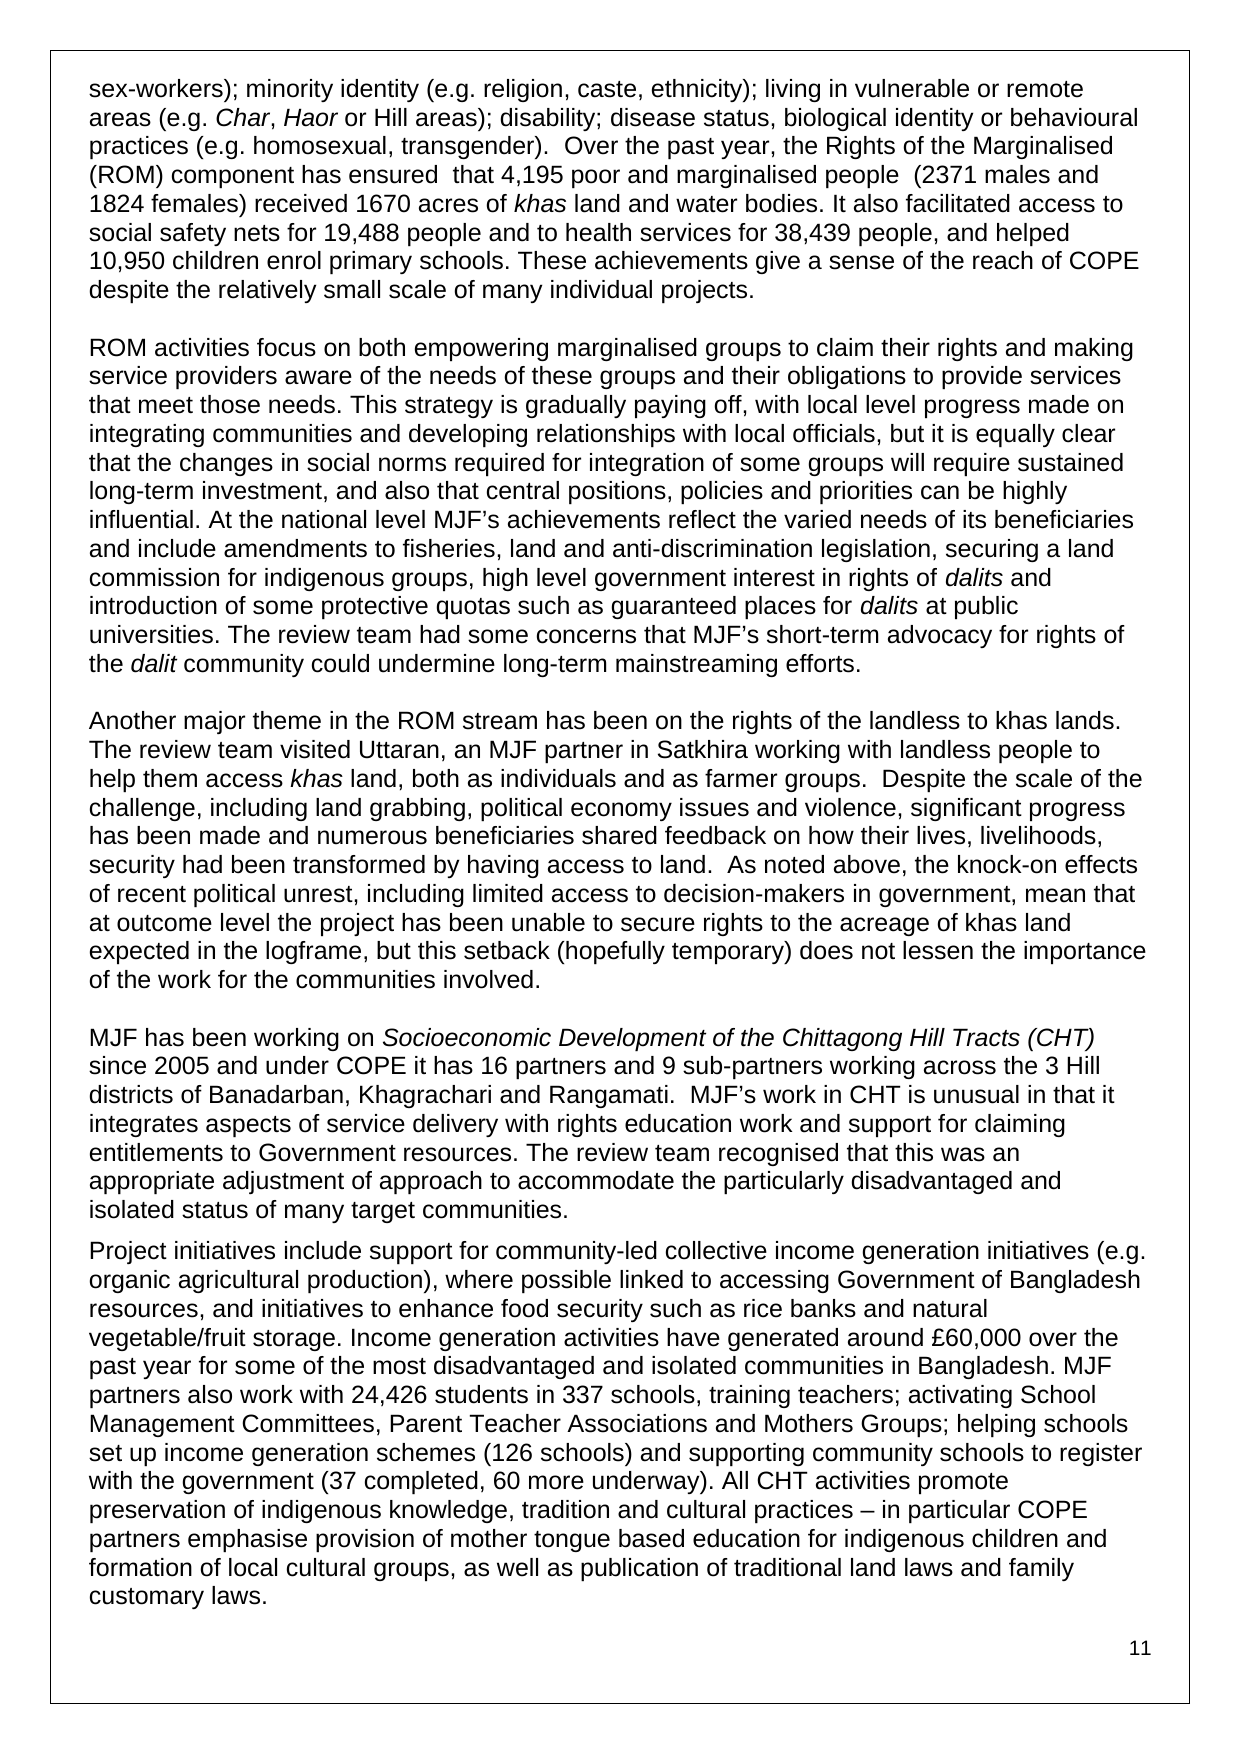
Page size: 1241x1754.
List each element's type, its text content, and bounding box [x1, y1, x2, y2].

text ROM activities focus on both empowering marginalised groups to claim their rights and making service providers aware of the needs of these groups and their obligations to provide services that meet those needs. This strategy is gradually paying off, with local level progress made on integrating communities and developing relationships with local officials, but it is equally clear that the changes in social norms required for integration of some groups will require sustained long-term investment, and also that central positions, policies and priorities can be highly influential. At the national level MJF’s achievements reflect the varied needs of its beneficiaries and include amendments to fisheries, land and anti-discrimination legislation, securing a land commission for indigenous groups, high level government interest in rights of dalits and introduction of some protective quotas such as guaranteed places for dalits at public universities. The review team had some concerns that MJF’s short-term advocacy for rights of the dalit community could undermine long-term mainstreaming efforts. [89, 333, 1152, 678]
text Project initiatives include support for community-led collective income generation initiatives (e.g. organic agricultural production), where possible linked to accessing Government of Bangladesh resources, and initiatives to enhance food security such as rice banks and natural vegetable/fruit storage. Income generation activities have generated around £60,000 over the past year for some of the most disadvantaged and isolated communities in Bangladesh. MJF partners also work with 24,426 students in 337 schools, training teachers; activating School Management Committees, Parent Teacher Associations and Mothers Groups; helping schools set up income generation schemes (126 schools) and supporting community schools to register with the government (37 completed, 60 more underway). All CHT activities promote preservation of indigenous knowledge, tradition and cultural practices – in particular COPE partners emphasise provision of mother tongue based education for indigenous children and formation of local cultural groups, as well as publication of traditional land laws and family customary laws. [89, 1236, 1152, 1610]
text MJF has been working on Socioeconomic Development of the Chittagong Hill Tracts (CHT) since 2005 and under COPE it has 16 partners and 9 sub-partners working across the 3 Hill districts of Banadarban, Khagrachari and Rangamati. MJF’s work in CHT is unusual in that it integrates aspects of service delivery with rights education work and support for claiming entitlements to Government resources. The review team recognised that this was an appropriate adjustment of approach to accommodate the particularly disadvantaged and isolated status of many target communities. [89, 1023, 1152, 1224]
text sex-workers); minority identity (e.g. religion, caste, ethnicity); living in vulnerable or remote areas (e.g. Char, Haor or Hill areas); disability; disease status, biological identity or behavioural practices (e.g. homosexual, transgender). Over the past year, the Rights of the Marginalised (ROM) component has ensured that 4,195 poor and marginalised people (2371 males and 1824 females) received 1670 acres of khas land and water bodies. It also facilitated access to social safety nets for 19,488 people and to health services for 38,439 people, and helped 10,950 children enrol primary schools. These achievements give a sense of the reach of COPE despite the relatively small scale of many individual projects. [89, 74, 1152, 304]
text Another major theme in the ROM stream has been on the rights of the landless to khas lands. The review team visited Uttaran, an MJF partner in Satkhira working with landless people to help them access khas land, both as individuals and as farmer groups. Despite the scale of the challenge, including land grabbing, political economy issues and violence, significant progress has been made and numerous beneficiaries shared feedback on how their lives, livelihoods, security had been transformed by having access to land. As noted above, the knock-on effects of recent political unrest, including limited access to decision-makers in government, mean that at outcome level the project has been unable to secure rights to the acreage of khas land expected in the logframe, but this setback (hopefully temporary) does not lessen the importance of the work for the communities involved. [89, 706, 1152, 994]
